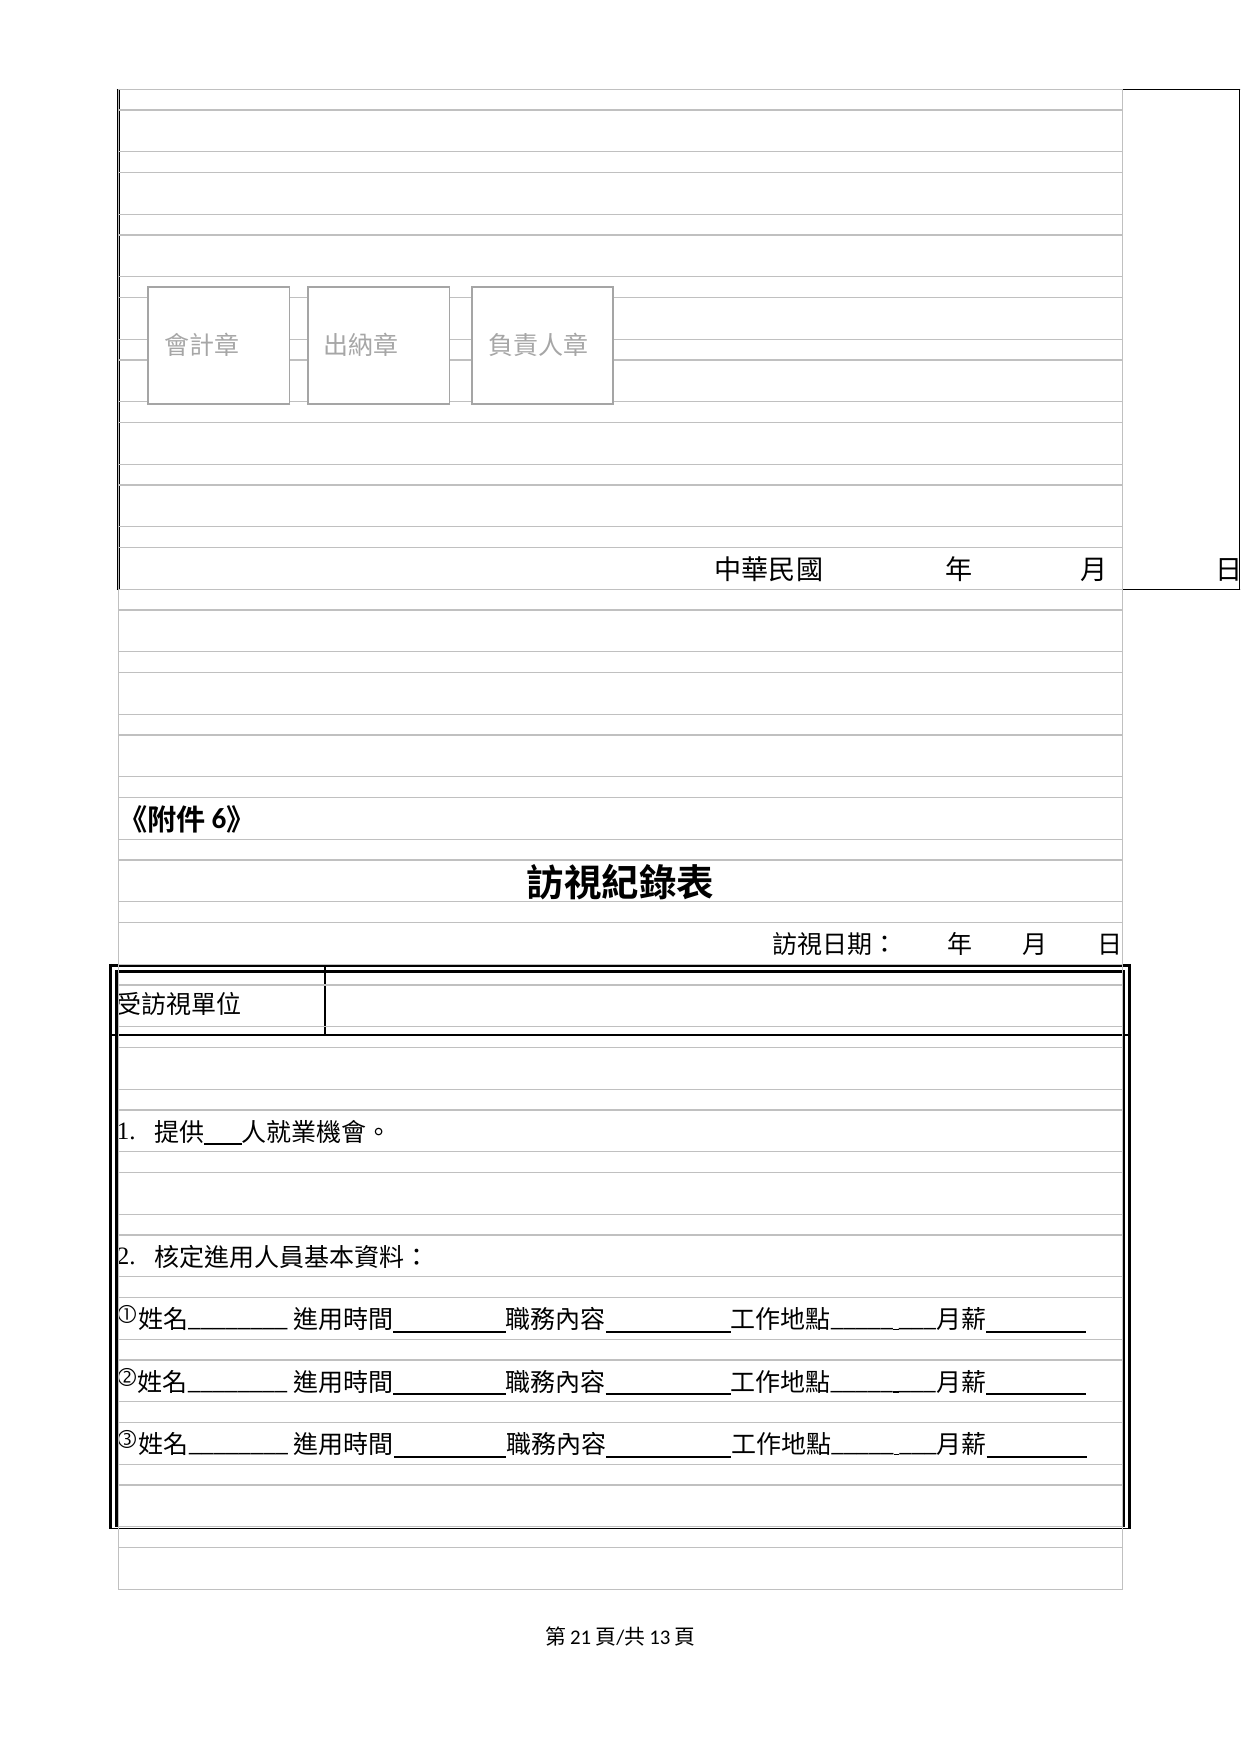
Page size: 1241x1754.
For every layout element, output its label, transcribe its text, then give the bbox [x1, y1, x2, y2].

table_cell 提供 人就業機會。 核定進用人員基本資料： 姓名________ 進用時間 職務內容 工作地點_____ ___月薪 姓名________ 進用時間 職務內容 工作地點_____ ___月薪 姓名________ 進用時間 職務內容 工作地點_____ ___月薪 [119, 1486, 1122, 1526]
table_cell (浮貼存摺影本) 中華民國 年 月 日 [120, 111, 1122, 151]
table_cell (浮貼存摺影本) 中華民國 年 月 日 [120, 423, 1122, 464]
table_header [326, 986, 1122, 1026]
table_header [114, 967, 118, 1034]
table_cell (浮貼存摺影本) 中華民國 年 月 日 [120, 486, 1122, 526]
table_cell 提供 人就業機會。 核定進用人員基本資料： 姓名________ 進用時間 職務內容 工作地點_____ ___月薪 姓名________ 進用時間 職務內容 工作地點_____ ___月薪 姓名________ 進用時間 職務內容 工作地點_____ ___月薪 [119, 1090, 1122, 1109]
text 訪視紀錄表 [119, 861, 1122, 901]
table_cell (浮貼存摺影本) 中華民國 年 月 日 [120, 277, 1122, 297]
table_cell (浮貼存摺影本) 中華民國 年 月 日 [309, 288, 449, 403]
table_cell (浮貼存摺影本) 中華民國 年 月 日 [120, 465, 1122, 484]
table_cell 提供 人就業機會。 核定進用人員基本資料： 姓名________ 進用時間 職務內容 工作地點_____ ___月薪 姓名________ 進用時間 職務內容 工作地點_____ ___月薪 姓名________ 進用時間 職務內容 工作地點_____ ___月薪 [119, 1340, 1122, 1359]
table_cell 提供 人就業機會。 核定進用人員基本資料： 姓名________ 進用時間 職務內容 工作地點_____ ___月薪 姓名________ 進用時間 職務內容 工作地點_____ ___月薪 姓名________ 進用時間 職務內容 工作地點_____ ___月薪 [119, 1361, 1122, 1401]
table_cell 提供 人就業機會。 核定進用人員基本資料： 姓名________ 進用時間 職務內容 工作地點_____ ___月薪 姓名________ 進用時間 職務內容 工作地點_____ ___月薪 姓名________ 進用時間 職務內容 工作地點_____ ___月薪 [119, 1236, 1122, 1276]
table_cell (浮貼存摺影本) 中華民國 年 月 日 [149, 288, 289, 403]
text 訪視日期： 年 月 日 [119, 923, 1122, 964]
table_header [119, 1027, 324, 1034]
table_cell 提供 人就業機會。 核定進用人員基本資料： 姓名________ 進用時間 職務內容 工作地點_____ ___月薪 姓名________ 進用時間 職務內容 工作地點_____ ___月薪 姓名________ 進用時間 職務內容 工作地點_____ ___月薪 [119, 1465, 1122, 1484]
table_cell (浮貼存摺影本) 中華民國 年 月 日 [1123, 90, 1239, 589]
table_header [326, 1027, 1122, 1034]
table_cell (浮貼存摺影本) 中華民國 年 月 日 [120, 340, 147, 359]
table_cell (浮貼存摺影本) 中華民國 年 月 日 [120, 236, 1122, 276]
table_cell (浮貼存摺影本) 中華民國 年 月 日 [120, 90, 1122, 109]
table_cell (浮貼存摺影本) 中華民國 年 月 日 [120, 152, 1122, 172]
table_cell 提供 人就業機會。 核定進用人員基本資料： 姓名________ 進用時間 職務內容 工作地點_____ ___月薪 姓名________ 進用時間 職務內容 工作地點_____ ___月薪 姓名________ 進用時間 職務內容 工作地點_____ ___月薪 [119, 1423, 1122, 1464]
table_cell (浮貼存摺影本) 中華民國 年 月 日 [120, 402, 1122, 422]
table_cell 提供 人就業機會。 核定進用人員基本資料： 姓名________ 進用時間 職務內容 工作地點_____ ___月薪 姓名________ 進用時間 職務內容 工作地點_____ ___月薪 姓名________ 進用時間 職務內容 工作地點_____ ___月薪 [119, 1173, 1122, 1214]
table_cell (浮貼存摺影本) 中華民國 年 月 日 [120, 527, 1122, 547]
table_cell (浮貼存摺影本) 中華民國 年 月 日 [290, 361, 307, 401]
table_header [119, 973, 324, 984]
table_cell (浮貼存摺影本) 中華民國 年 月 日 [120, 298, 147, 339]
table_cell (浮貼存摺影本) 中華民國 年 月 日 [120, 548, 1122, 589]
table_cell 提供 人就業機會。 核定進用人員基本資料： 姓名________ 進用時間 職務內容 工作地點_____ ___月薪 姓名________ 進用時間 職務內容 工作地點_____ ___月薪 姓名________ 進用時間 職務內容 工作地點_____ ___月薪 [119, 1277, 1122, 1297]
text 《附件6》 [119, 798, 1122, 839]
table_cell (浮貼存摺影本) 中華民國 年 月 日 [290, 298, 307, 339]
table_cell (浮貼存摺影本) 中華民國 年 月 日 [450, 340, 471, 359]
table_cell 提供 人就業機會。 核定進用人員基本資料： 姓名________ 進用時間 職務內容 工作地點_____ ___月薪 姓名________ 進用時間 職務內容 工作地點_____ ___月薪 姓名________ 進用時間 職務內容 工作地點_____ ___月薪 [119, 1036, 1122, 1047]
table_cell (浮貼存摺影本) 中華民國 年 月 日 [614, 361, 1122, 401]
table_header [326, 973, 1122, 984]
table_cell 提供 人就業機會。 核定進用人員基本資料： 姓名________ 進用時間 職務內容 工作地點_____ ___月薪 姓名________ 進用時間 職務內容 工作地點_____ ___月薪 姓名________ 進用時間 職務內容 工作地點_____ ___月薪 [119, 1048, 1122, 1089]
table_cell (浮貼存摺影本) 中華民國 年 月 日 [614, 298, 1122, 339]
table_cell (浮貼存摺影本) 中華民國 年 月 日 [450, 361, 471, 401]
table_header 受訪視單位 [119, 986, 324, 1026]
text [119, 840, 1122, 859]
table_cell 提供 人就業機會。 核定進用人員基本資料： 姓名________ 進用時間 職務內容 工作地點_____ ___月薪 姓名________ 進用時間 職務內容 工作地點_____ ___月薪 姓名________ 進用時間 職務內容 工作地點_____ ___月薪 [119, 1402, 1122, 1422]
table_cell (浮貼存摺影本) 中華民國 年 月 日 [614, 340, 1122, 359]
text [119, 777, 1122, 797]
table_cell (浮貼存摺影本) 中華民國 年 月 日 [120, 173, 1122, 214]
table_cell (浮貼存摺影本) 中華民國 年 月 日 [120, 361, 147, 401]
table_cell 提供 人就業機會。 核定進用人員基本資料： 姓名________ 進用時間 職務內容 工作地點_____ ___月薪 姓名________ 進用時間 職務內容 工作地點_____ ___月薪 姓名________ 進用時間 職務內容 工作地點_____ ___月薪 [119, 1298, 1122, 1339]
table_cell (浮貼存摺影本) 中華民國 年 月 日 [473, 288, 612, 403]
text [119, 902, 1122, 922]
table_cell 提供 人就業機會。 核定進用人員基本資料： 姓名________ 進用時間 職務內容 工作地點_____ ___月薪 姓名________ 進用時間 職務內容 工作地點_____ ___月薪 姓名________ 進用時間 職務內容 工作地點_____ ___月薪 [119, 1215, 1122, 1234]
table_cell 提供 人就業機會。 核定進用人員基本資料： 姓名________ 進用時間 職務內容 工作地點_____ ___月薪 姓名________ 進用時間 職務內容 工作地點_____ ___月薪 姓名________ 進用時間 職務內容 工作地點_____ ___月薪 [119, 1111, 1122, 1151]
table_cell 提供 人就業機會。 核定進用人員基本資料： 姓名________ 進用時間 職務內容 工作地點_____ ___月薪 姓名________ 進用時間 職務內容 工作地點_____ ___月薪 姓名________ 進用時間 職務內容 工作地點_____ ___月薪 [119, 1152, 1122, 1172]
table_cell (浮貼存摺影本) 中華民國 年 月 日 [450, 298, 471, 339]
table_cell (浮貼存摺影本) 中華民國 年 月 日 [120, 215, 1122, 234]
